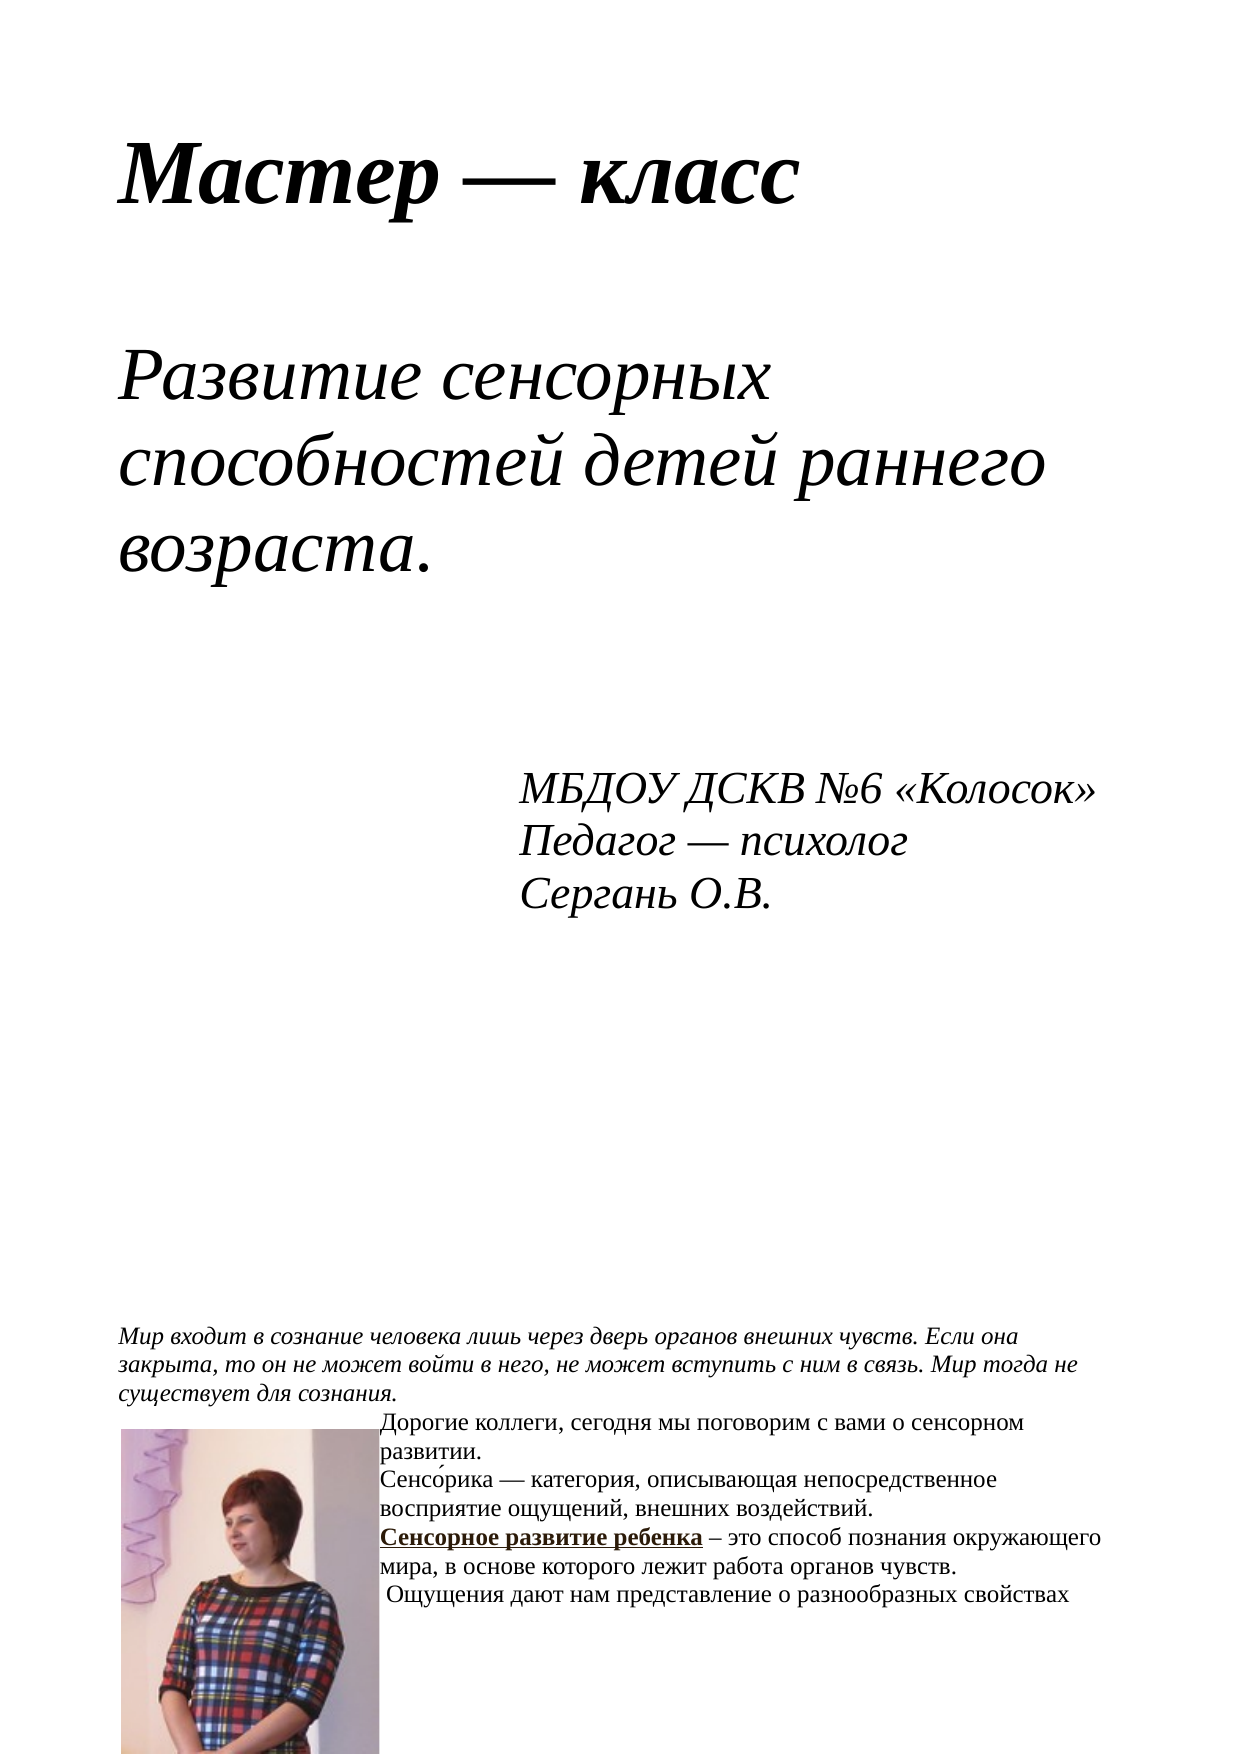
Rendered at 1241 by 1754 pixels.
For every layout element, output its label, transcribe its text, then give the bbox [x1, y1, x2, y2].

text Дорогие коллеги, сегодня мы поговорим с вами о сенсорном развитии. [118, 1407, 1122, 1464]
text Ощущения дают нам представление о разнообразных свойствах [380, 1579, 1122, 1608]
picture [121, 1429, 380, 1754]
text Педагог — психолог [118, 813, 1122, 866]
text Сергань О.В. [118, 866, 1122, 918]
text Сенсорное развитие ребенка – это способ познания окружающего мира, в основе которого лежит работа органов чувств. [380, 1522, 1122, 1579]
text МБДОУ ДСКВ №6 «Колосок» [118, 760, 1122, 813]
text Мастер — класс [118, 118, 1122, 223]
text Мир входит в сознание человека лишь через дверь органов внешних чувств. Если она закрыта, то он не может войти в него, не может вступить с ним в связь. Мир тогда не существует для сознания. [118, 1321, 1122, 1407]
text Развитие сенсорных способностей детей раннего возраста. [118, 329, 1122, 588]
text Сенсо́рика — категория, описывающая непосредственное восприятие ощущений, внешних воздействий. [380, 1464, 1122, 1522]
